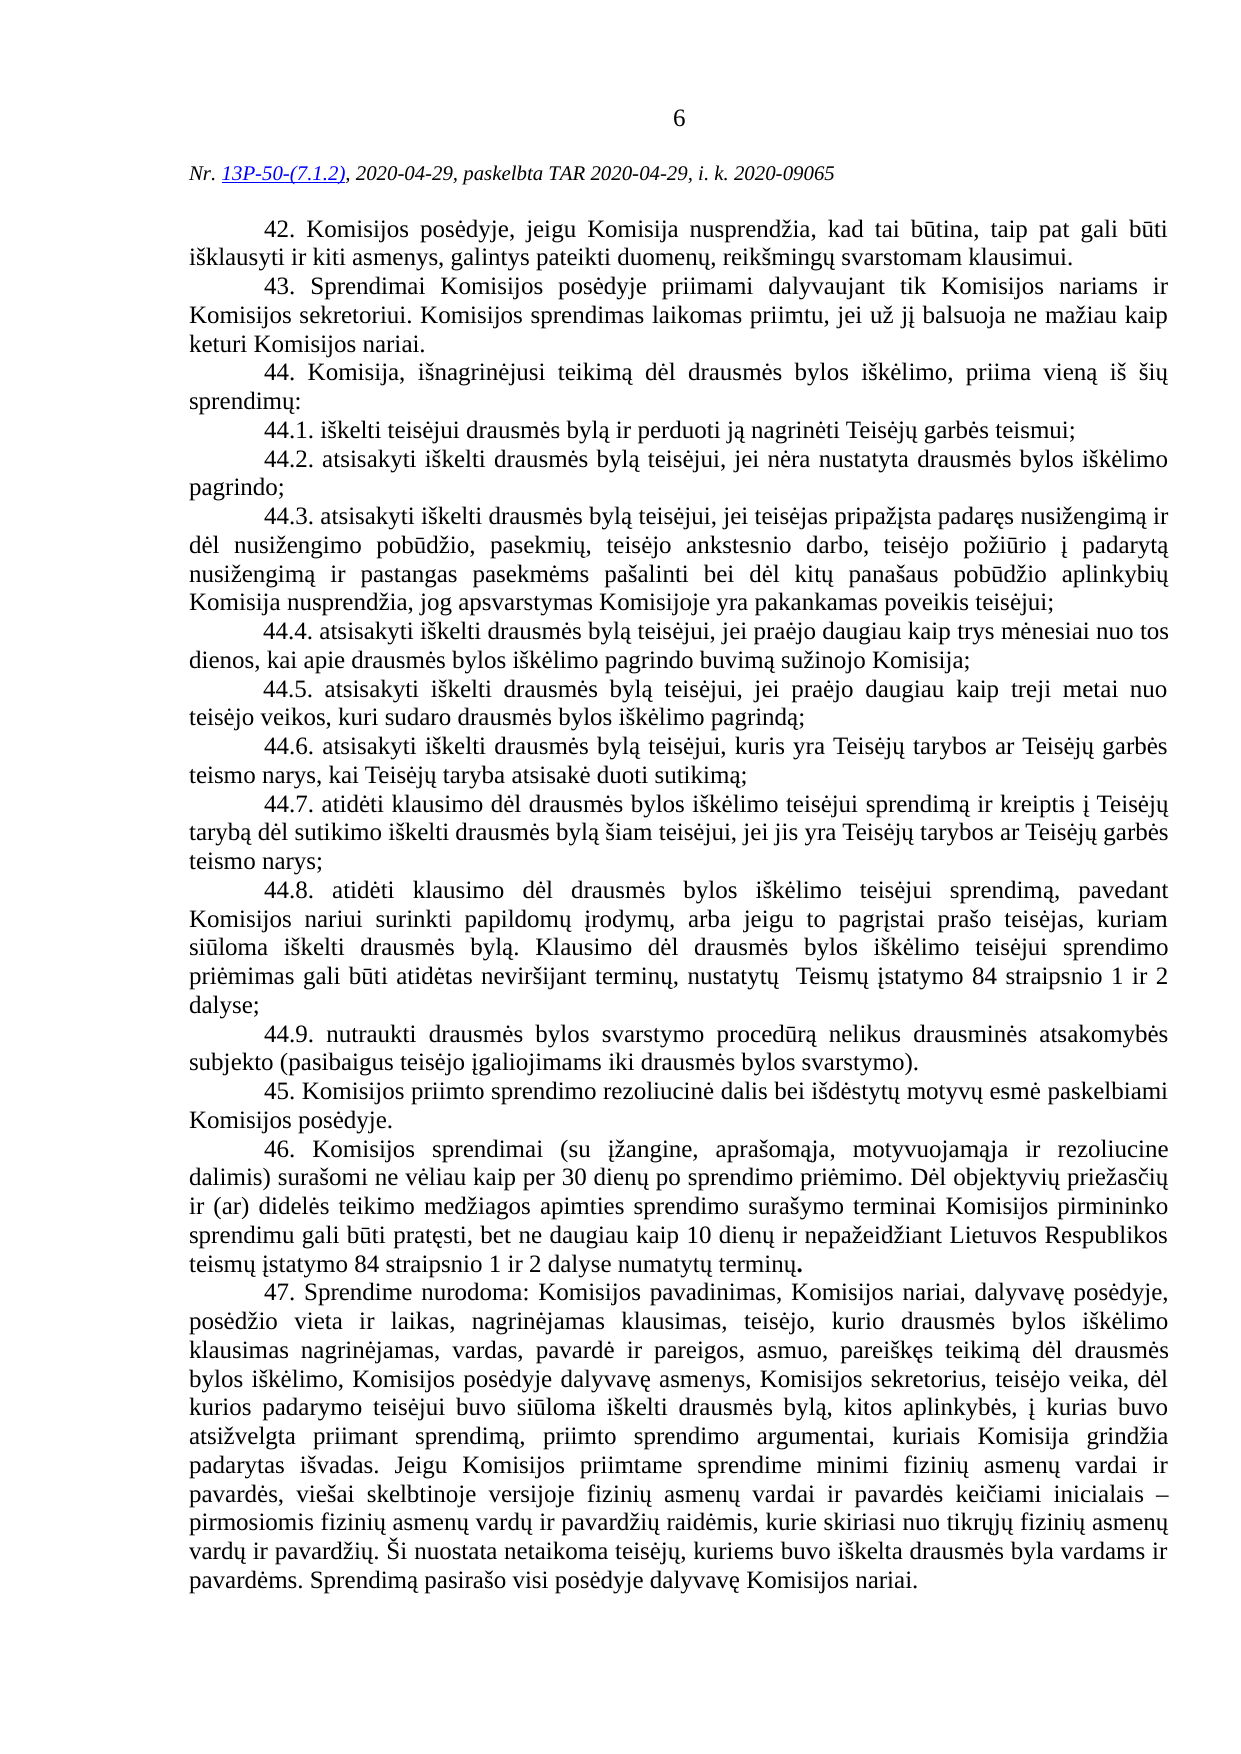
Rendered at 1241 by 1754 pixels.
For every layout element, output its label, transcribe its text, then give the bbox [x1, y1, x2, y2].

text 44.9. nutraukti drausmės bylos svarstymo procedūrą nelikus drausminės atsakomybės subjekto (pasibaigus teisėjo įgaliojimams iki drausmės bylos svarstymo). [189, 1019, 1169, 1076]
text 42. Komisijos posėdyje, jeigu Komisija nusprendžia, kad tai būtina, taip pat gali būti išklausyti ir kiti asmenys, galintys pateikti duomenų, reikšmingų svarstomam klausimui. [189, 214, 1169, 271]
text 45. Komisijos priimto sprendimo rezoliucinė dalis bei išdėstytų motyvų esmė paskelbiami Komisijos posėdyje. [189, 1076, 1169, 1134]
text 44.2. atsisakyti iškelti drausmės bylą teisėjui, jei nėra nustatyta drausmės bylos iškėlimo pagrindo; [189, 444, 1169, 501]
text 44.3. atsisakyti iškelti drausmės bylą teisėjui, jei teisėjas pripažįsta padaręs nusižengimą ir dėl nusižengimo pobūdžio, pasekmių, teisėjo ankstesnio darbo, teisėjo požiūrio į padarytą nusižengimą ir pastangas pasekmėms pašalinti bei dėl kitų panašaus pobūdžio aplinkybių Komisija nusprendžia, jog apsvarstymas Komisijoje yra pakankamas poveikis teisėjui; [189, 501, 1169, 616]
text 44.7. atidėti klausimo dėl drausmės bylos iškėlimo teisėjui sprendimą ir kreiptis į Teisėjų tarybą dėl sutikimo iškelti drausmės bylą šiam teisėjui, jei jis yra Teisėjų tarybos ar Teisėjų garbės teismo narys; [189, 789, 1169, 875]
text 46. Komisijos sprendimai (su įžangine, aprašomąja, motyvuojamąja ir rezoliucine dalimis) surašomi ne vėliau kaip per 30 dienų po sprendimo priėmimo. Dėl objektyvių priežasčių ir (ar) didelės teikimo medžiagos apimties sprendimo surašymo terminai Komisijos pirmininko sprendimu gali būti pratęsti, bet ne daugiau kaip 10 dienų ir nepažeidžiant Lietuvos Respublikos teismų įstatymo 84 straipsnio 1 ir 2 dalyse numatytų terminų. [189, 1134, 1169, 1277]
text 47. Sprendime nurodoma: Komisijos pavadinimas, Komisijos nariai, dalyvavę posėdyje, posėdžio vieta ir laikas, nagrinėjamas klausimas, teisėjo, kurio drausmės bylos iškėlimo klausimas nagrinėjamas, vardas, pavardė ir pareigos, asmuo, pareiškęs teikimą dėl drausmės bylos iškėlimo, Komisijos posėdyje dalyvavę asmenys, Komisijos sekretorius, teisėjo veika, dėl kurios padarymo teisėjui buvo siūloma iškelti drausmės bylą, kitos aplinkybės, į kurias buvo atsižvelgta priimant sprendimą, priimto sprendimo argumentai, kuriais Komisija grindžia padarytas išvadas. Jeigu Komisijos priimtame sprendime minimi fizinių asmenų vardai ir pavardės, viešai skelbtinoje versijoje fizinių asmenų vardai ir pavardės keičiami inicialais – pirmosiomis fizinių asmenų vardų ir pavardžių raidėmis, kurie skiriasi nuo tikrųjų fizinių asmenų vardų ir pavardžių. Ši nuostata netaikoma teisėjų, kuriems buvo iškelta drausmės byla vardams ir pavardėms. Sprendimą pasirašo visi posėdyje dalyvavę Komisijos nariai. [189, 1277, 1169, 1594]
text 44.1. iškelti teisėjui drausmės bylą ir perduoti ją nagrinėti Teisėjų garbės teismui; [189, 415, 1169, 444]
text 44.4. atsisakyti iškelti drausmės bylą teisėjui, jei praėjo daugiau kaip trys mėnesiai nuo tos dienos, kai apie drausmės bylos iškėlimo pagrindo buvimą sužinojo Komisija; [189, 616, 1169, 674]
text 44.6. atsisakyti iškelti drausmės bylą teisėjui, kuris yra Teisėjų tarybos ar Teisėjų garbės teismo narys, kai Teisėjų taryba atsisakė duoti sutikimą; [189, 731, 1169, 789]
text 44.5. atsisakyti iškelti drausmės bylą teisėjui, jei praėjo daugiau kaip treji metai nuo teisėjo veikos, kuri sudaro drausmės bylos iškėlimo pagrindą; [189, 674, 1169, 731]
text 43. Sprendimai Komisijos posėdyje priimami dalyvaujant tik Komisijos nariams ir Komisijos sekretoriui. Komisijos sprendimas laikomas priimtu, jei už jį balsuoja ne mažiau kaip keturi Komisijos nariai. [189, 271, 1169, 357]
text Nr. 13P-50-(7.1.2), 2020-04-29, paskelbta TAR 2020-04-29, i. k. 2020-09065 [189, 161, 1169, 185]
text 44.8. atidėti klausimo dėl drausmės bylos iškėlimo teisėjui sprendimą, pavedant Komisijos nariui surinkti papildomų įrodymų, arba jeigu to pagrįstai prašo teisėjas, kuriam siūloma iškelti drausmės bylą. Klausimo dėl drausmės bylos iškėlimo teisėjui sprendimo priėmimas gali būti atidėtas neviršijant terminų, nustatytų Teismų įstatymo 84 straipsnio 1 ir 2 dalyse; [189, 875, 1169, 1019]
text 44. Komisija, išnagrinėjusi teikimą dėl drausmės bylos iškėlimo, priima vieną iš šių sprendimų: [189, 357, 1169, 415]
